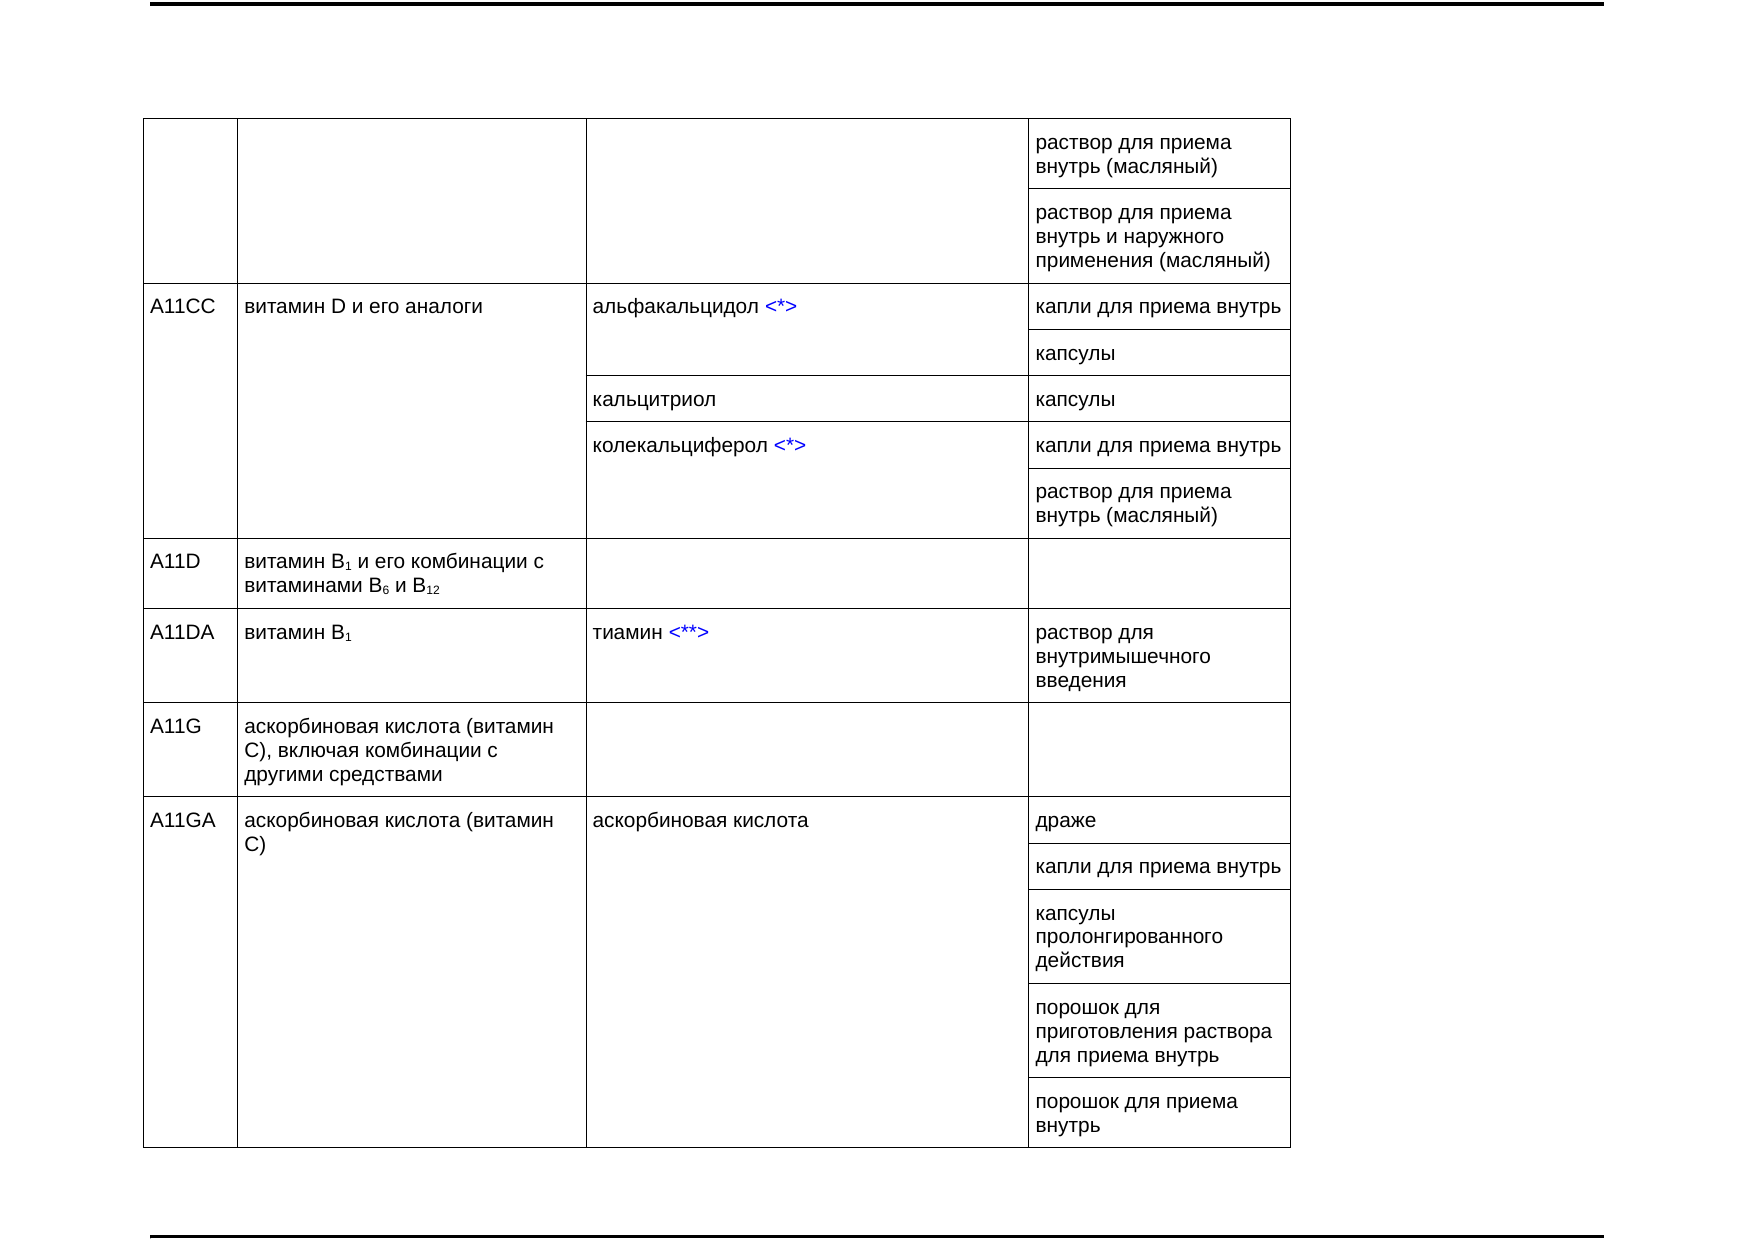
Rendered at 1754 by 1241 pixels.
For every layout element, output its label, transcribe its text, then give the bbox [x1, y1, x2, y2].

table_cell витамин B1 [238, 609, 586, 702]
table_cell драже [1029, 797, 1290, 842]
table_cell [587, 539, 1028, 608]
table_cell раствор для приема внутрь (масляный) [1029, 119, 1290, 188]
table_cell порошок для приема внутрь [1029, 1078, 1290, 1147]
table_cell [587, 703, 1028, 796]
table_cell витамин D и его аналоги [238, 284, 586, 538]
table_cell аскорбиновая кислота (витамин C), включая комбинации с другими средствами [238, 703, 586, 796]
table_cell A11CC [144, 284, 237, 538]
table_cell [1029, 703, 1290, 796]
table_cell [238, 119, 586, 282]
table_cell аскорбиновая кислота [587, 797, 1028, 1147]
table_cell тиамин <**> [587, 609, 1028, 702]
table_cell A11DA [144, 609, 237, 702]
table_cell [1029, 539, 1290, 608]
table_cell [587, 119, 1028, 282]
table_cell аскорбиновая кислота (витамин C) [238, 797, 586, 1147]
table_cell раствор для внутримышечного введения [1029, 609, 1290, 702]
table_cell капсулы пролонгированного действия [1029, 890, 1290, 983]
table_cell кальцитриол [587, 376, 1028, 421]
table_cell раствор для приема внутрь и наружного применения (масляный) [1029, 189, 1290, 282]
table_cell [144, 119, 237, 282]
table_cell капли для приема внутрь [1029, 844, 1290, 889]
table_cell капсулы [1029, 376, 1290, 421]
table_cell капли для приема внутрь [1029, 284, 1290, 329]
table_cell альфакальцидол <*> [587, 284, 1028, 375]
table_cell A11G [144, 703, 237, 796]
table_cell колекальциферол <*> [587, 422, 1028, 538]
table_cell раствор для приема внутрь (масляный) [1029, 469, 1290, 538]
table_cell капли для приема внутрь [1029, 422, 1290, 467]
table_cell витамин B1 и его комбинации с витаминами B6 и B12 [238, 539, 586, 608]
table_cell A11GA [144, 797, 237, 1147]
table_cell капсулы [1029, 330, 1290, 375]
table_cell порошок для приготовления раствора для приема внутрь [1029, 984, 1290, 1077]
table_cell A11D [144, 539, 237, 608]
